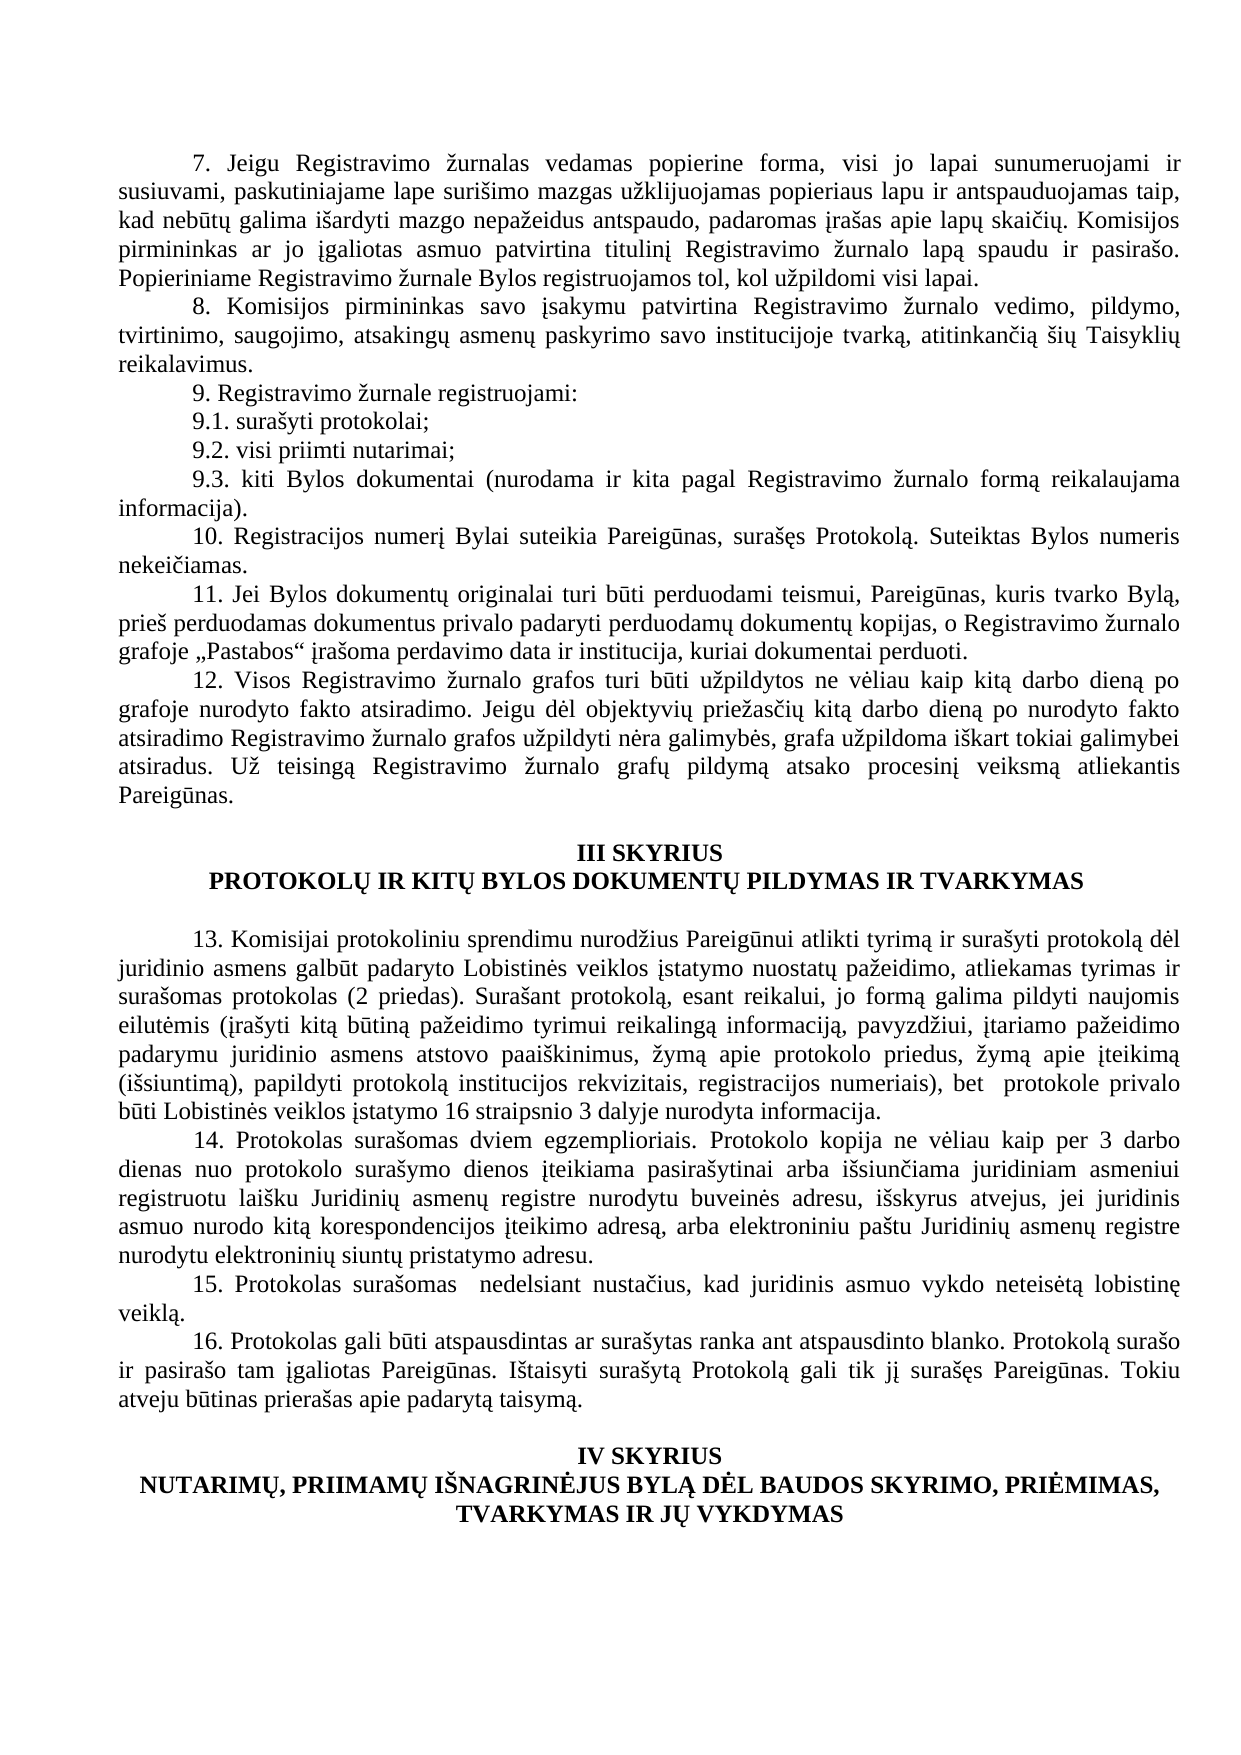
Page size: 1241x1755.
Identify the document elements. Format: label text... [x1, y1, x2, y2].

text 7. Jeigu Registravimo žurnalas vedamas popierine forma, visi jo lapai sunumeruojami ir susiuvami, paskutiniajame lape surišimo mazgas užklijuojamas popieriaus lapu ir antspauduojamas taip, kad nebūtų galima išardyti mazgo nepažeidus antspaudo, padaromas įrašas apie lapų skaičių. Komisijos pirmininkas ar jo įgaliotas asmuo patvirtina titulinį Registravimo žurnalo lapą spaudu ir pasirašo. Popieriniame Registravimo žurnale Bylos registruojamos tol, kol užpildomi visi lapai. [118, 148, 1181, 291]
text 11. Jei Bylos dokumentų originalai turi būti perduodami teismui, Pareigūnas, kuris tvarko Bylą, prieš perduodamas dokumentus privalo padaryti perduodamų dokumentų kopijas, o Registravimo žurnalo grafoje „Pastabos“ įrašoma perdavimo data ir institucija, kuriai dokumentai perduoti. [118, 579, 1181, 665]
text 12. Visos Registravimo žurnalo grafos turi būti užpildytos ne vėliau kaip kitą darbo dieną po grafoje nurodyto fakto atsiradimo. Jeigu dėl objektyvių priežasčių kitą darbo dieną po nurodyto fakto atsiradimo Registravimo žurnalo grafos užpildyti nėra galimybės, grafa užpildoma iškart tokiai galimybei atsiradus. Už teisingą Registravimo žurnalo grafų pildymą atsako procesinį veiksmą atliekantis Pareigūnas. [118, 665, 1181, 809]
text 13. Komisijai protokoliniu sprendimu nurodžius Pareigūnui atlikti tyrimą ir surašyti protokolą dėl juridinio asmens galbūt padaryto Lobistinės veiklos įstatymo nuostatų pažeidimo, atliekamas tyrimas ir surašomas protokolas (2 priedas). Surašant protokolą, esant reikalui, jo formą galima pildyti naujomis eilutėmis (įrašyti kitą būtiną pažeidimo tyrimui reikalingą informaciją, pavyzdžiui, įtariamo pažeidimo padarymu juridinio asmens atstovo paaiškinimus, žymą apie protokolo priedus, žymą apie įteikimą (išsiuntimą), papildyti protokolą institucijos rekvizitais, registracijos numeriais), bet protokole privalo būti Lobistinės veiklos įstatymo 16 straipsnio 3 dalyje nurodyta informacija. [118, 924, 1181, 1125]
text 9.3. kiti Bylos dokumentai (nurodama ir kita pagal Registravimo žurnalo formą reikalaujama informacija). [118, 464, 1181, 521]
text 8. Komisijos pirmininkas savo įsakymu patvirtina Registravimo žurnalo vedimo, pildymo, tvirtinimo, saugojimo, atsakingų asmenų paskyrimo savo institucijoje tvarką, atitinkančią šių Taisyklių reikalavimus. [118, 291, 1181, 378]
text 9.2. visi priimti nutarimai; [118, 435, 1181, 464]
text 10. Registracijos numerį Bylai suteikia Pareigūnas, surašęs Protokolą. Suteiktas Bylos numeris nekeičiamas. [118, 521, 1181, 579]
text PROTOKOLŲ ir kitų bylos dokumentų PILDYMAS ir TVARKYMAS [118, 866, 1181, 895]
text IV SKYRIUS [118, 1441, 1181, 1470]
text 15. Protokolas surašomas nedelsiant nustačius, kad juridinis asmuo vykdo neteisėtą lobistinę veiklą. [118, 1269, 1181, 1326]
text III SKYRIUS [118, 838, 1181, 866]
text 9.1. surašyti protokolai; [118, 406, 1181, 435]
text 16. Protokolas gali būti atspausdintas ar surašytas ranka ant atspausdinto blanko. Protokolą surašo ir pasirašo tam įgaliotas Pareigūnas. Ištaisyti surašytą Protokolą gali tik jį surašęs Pareigūnas. Tokiu atveju būtinas prierašas apie padarytą taisymą. [118, 1326, 1181, 1413]
text 14. Protokolas surašomas dviem egzemplioriais. Protokolo kopija ne vėliau kaip per 3 darbo dienas nuo protokolo surašymo dienos įteikiama pasirašytinai arba išsiunčiama juridiniam asmeniui registruotu laišku Juridinių asmenų registre nurodytu buveinės adresu, išskyrus atvejus, jei juridinis asmuo nurodo kitą korespondencijos įteikimo adresą, arba elektroniniu paštu Juridinių asmenų registre nurodytu elektroninių siuntų pristatymo adresu. [118, 1125, 1181, 1269]
text NUTARIMŲ, PRIIMAMŲ IŠNAGRINĖJUS BYLĄ dėl BAUDOS skyrimo, Priėmimas, tvarkymas IR JŲ VYKDYMAS [118, 1470, 1181, 1528]
text 9. Registravimo žurnale registruojami: [118, 378, 1181, 406]
